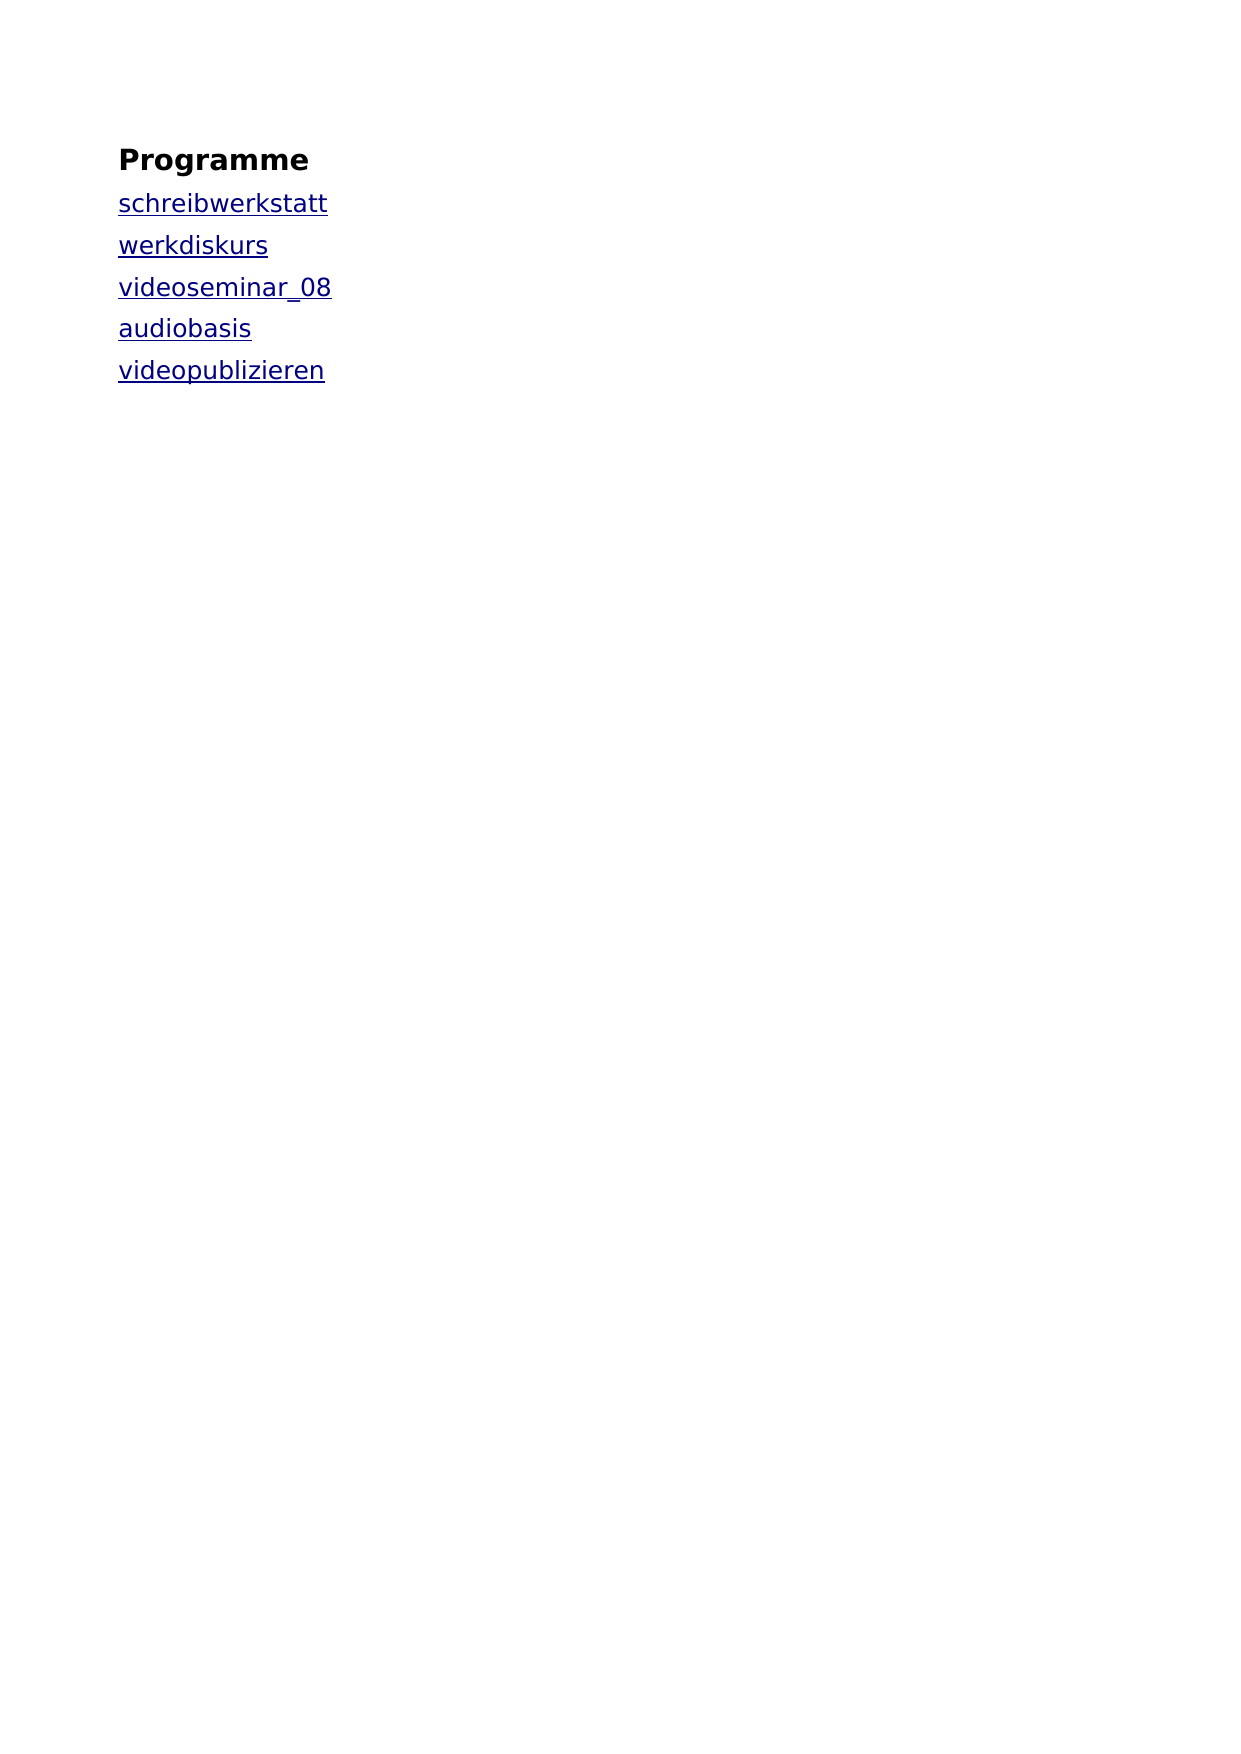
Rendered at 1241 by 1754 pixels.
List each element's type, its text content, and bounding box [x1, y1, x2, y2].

text videoseminar_08 [118, 273, 1122, 302]
text schreibwerkstatt [118, 189, 1122, 219]
text werkdiskurs [118, 231, 1122, 260]
text videopublizieren [118, 356, 1122, 385]
text audiobasis [118, 314, 1122, 344]
subtitle Programme [118, 143, 1122, 177]
